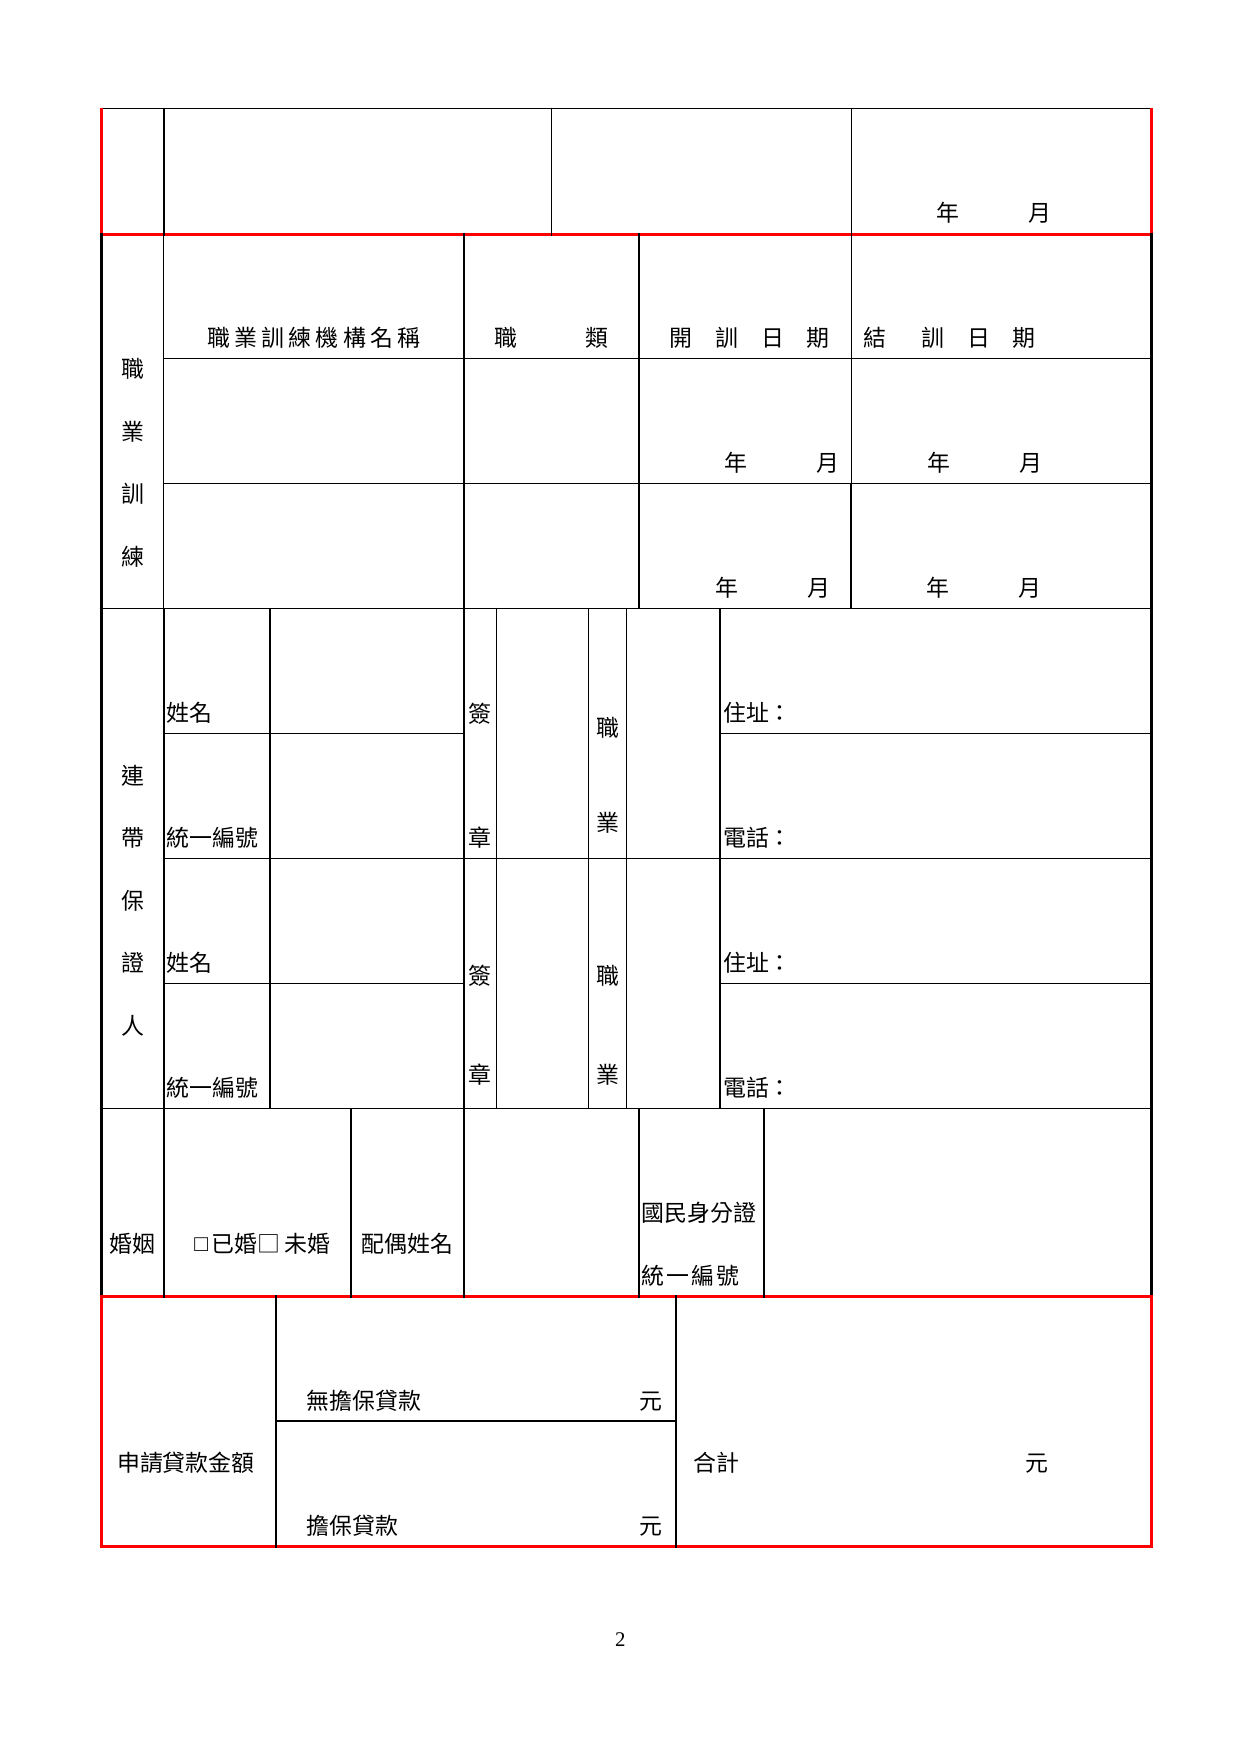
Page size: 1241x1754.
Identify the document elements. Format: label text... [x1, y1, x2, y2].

table_cell 婚姻 [103, 1109, 163, 1295]
table_cell [103, 109, 163, 233]
table_cell [627, 609, 719, 858]
table_cell [497, 609, 588, 858]
table_cell 職 業 [589, 609, 626, 858]
table_cell [164, 359, 463, 483]
table_cell 職業訓練 [103, 236, 163, 608]
table_cell 統一編號 [165, 984, 269, 1108]
table_cell 合計 元 [677, 1298, 1150, 1545]
table_cell [552, 109, 851, 233]
table_cell 年 月 [640, 484, 850, 608]
table_cell 擔保貸款 元 [277, 1422, 675, 1545]
table_cell 簽 章 [465, 859, 496, 1108]
table_cell 統一編號 [165, 734, 269, 858]
table_cell 電話： [721, 984, 1150, 1108]
table_cell [164, 484, 463, 608]
table_cell 住址： [721, 609, 1150, 733]
table_cell 姓名 [165, 609, 269, 733]
table_cell [465, 359, 638, 483]
table_cell 連帶保證人 [103, 609, 163, 1108]
table_cell 住址： [721, 859, 1150, 983]
table_cell 簽 章 [465, 609, 496, 858]
table_cell [271, 984, 463, 1108]
table_cell [465, 1109, 638, 1295]
table_cell 結 訓 日 期 [852, 236, 1150, 358]
table_cell [627, 859, 719, 1108]
table_cell 姓名 [165, 859, 269, 983]
table_cell [271, 609, 463, 733]
table_cell □已婚□未婚 [165, 1109, 350, 1295]
table_cell 國民身分證 統一編號 [640, 1109, 763, 1295]
table_cell 年 月 [852, 484, 1150, 608]
table_cell 開 訓 日 期 [640, 236, 851, 358]
table_cell 無擔保貸款 元 [277, 1298, 675, 1420]
table_cell 電話： [721, 734, 1150, 858]
table_cell 年 月 [640, 359, 851, 483]
table_cell 職業訓練機構名稱 [164, 236, 463, 358]
table_cell [765, 1109, 1150, 1295]
table_cell 申請貸款金額 [103, 1298, 275, 1545]
table_cell [497, 859, 588, 1108]
table_cell [271, 859, 463, 983]
table_cell [465, 484, 638, 608]
table_cell [165, 109, 551, 233]
table_cell 職 業 [589, 859, 626, 1108]
table_cell 年 月 [852, 109, 1150, 233]
table_cell [271, 734, 463, 858]
table_cell 年 月 [852, 359, 1150, 483]
table_cell 職 類 [465, 236, 638, 358]
table_cell 配偶姓名 [352, 1109, 463, 1295]
